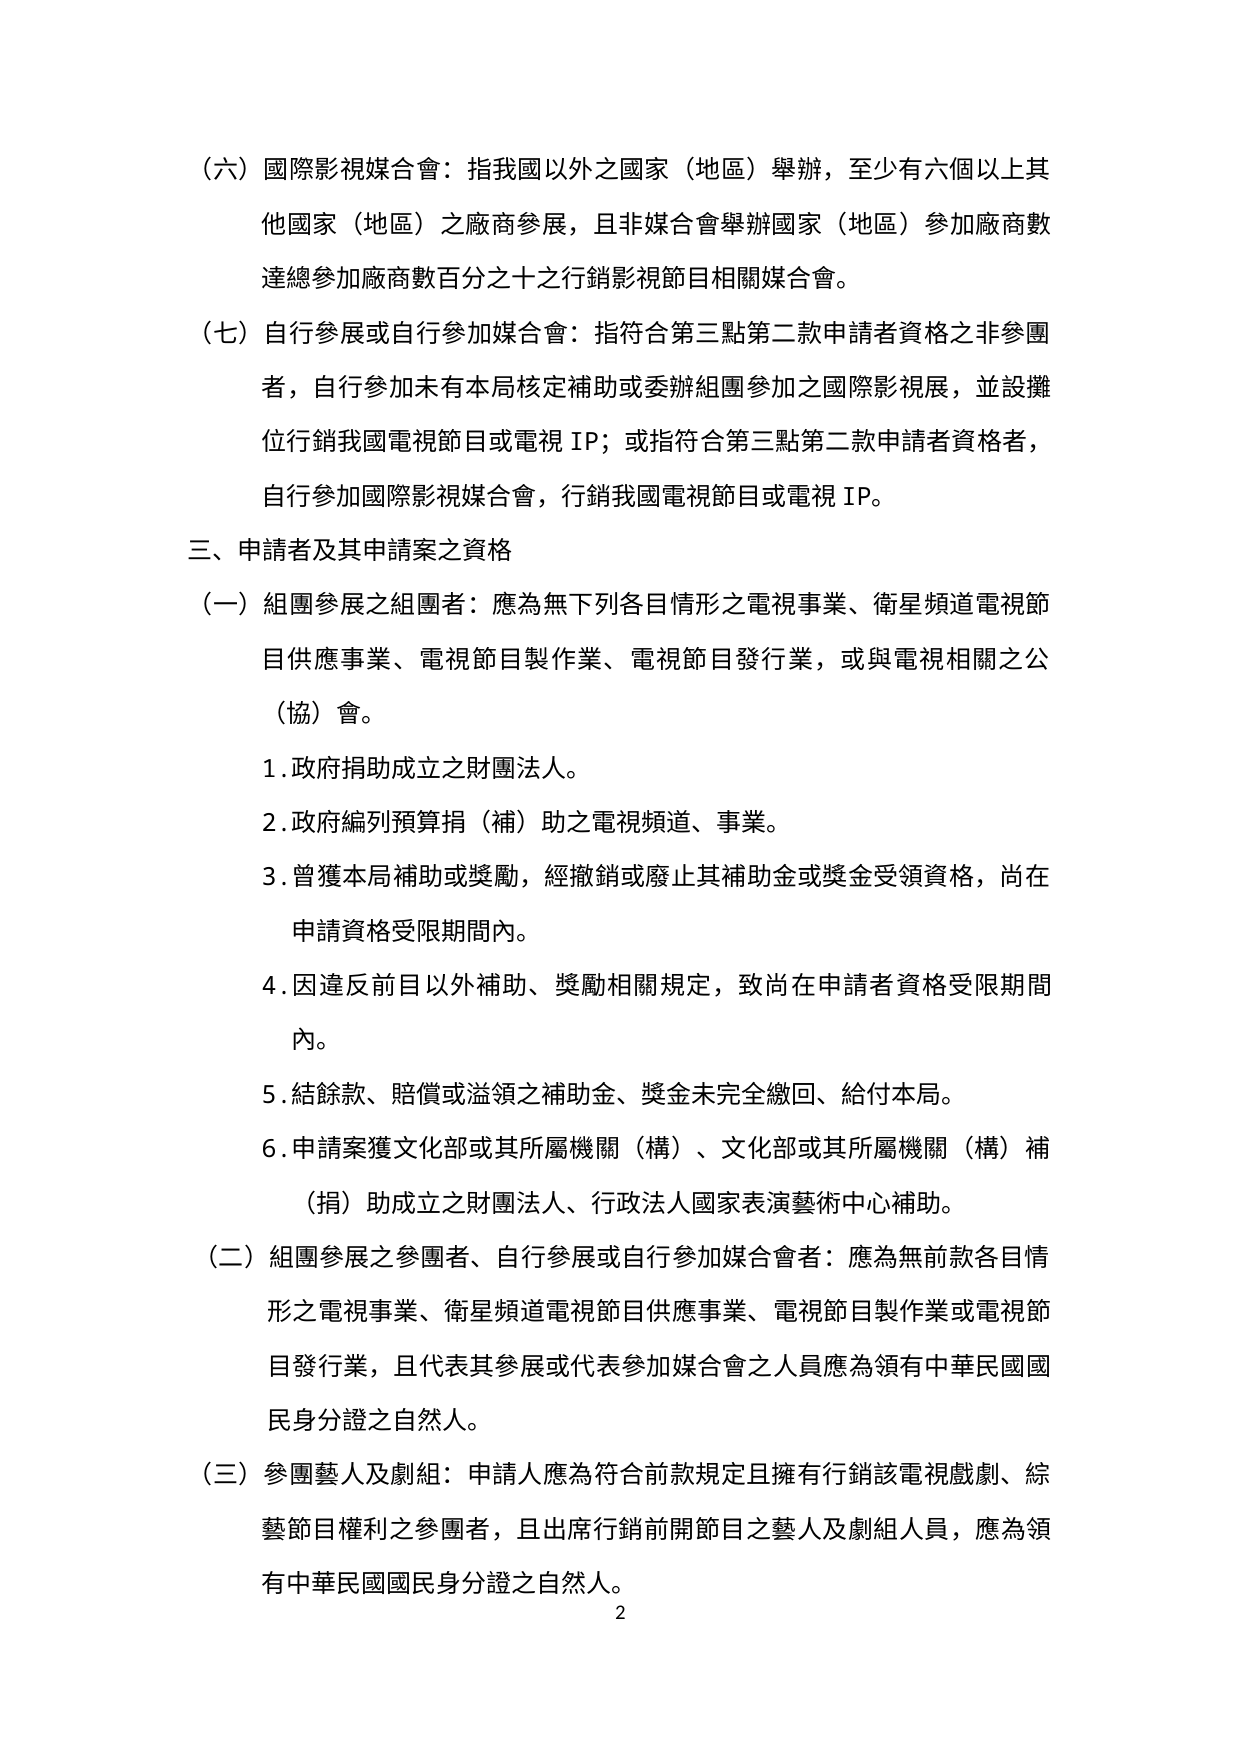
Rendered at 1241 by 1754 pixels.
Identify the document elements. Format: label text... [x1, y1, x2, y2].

text 3.曾獲本局補助或獎勵，經撤銷或廢止其補助金或獎金受領資格，尚在申請資格受限期間內。 [261, 857, 1053, 947]
text 1.政府捐助成立之財團法人。 [261, 748, 1053, 784]
text 4.因違反前目以外補助、獎勵相關規定，致尚在申請者資格受限期間內。 [261, 966, 1053, 1056]
text （三）參團藝人及劇組：申請人應為符合前款規定且擁有行銷該電視戲劇、綜藝節目權利之參團者，且出席行銷前開節目之藝人及劇組人員，應為領有中華民國國民身分證之自然人。 [187, 1455, 1053, 1600]
text 2.政府編列預算捐（補）助之電視頻道、事業。 [261, 802, 1053, 839]
text （七）自行參展或自行參加媒合會：指符合第三點第二款申請者資格之非參團者，自行參加未有本局核定補助或委辦組團參加之國際影視展，並設攤位行銷我國電視節目或電視IP；或指符合第三點第二款申請者資格者，自行參加國際影視媒合會，行銷我國電視節目或電視IP。 [187, 313, 1053, 512]
text （一）組團參展之組團者：應為無下列各目情形之電視事業、衛星頻道電視節目供應事業、電視節目製作業、電視節目發行業，或與電視相關之公（協）會。 [187, 585, 1053, 730]
text 三、申請者及其申請案之資格 [187, 531, 1053, 567]
text （二）組團參展之參團者、自行參展或自行參加媒合會者：應為無前款各目情形之電視事業、衛星頻道電視節目供應事業、電視節目製作業或電視節目發行業，且代表其參展或代表參加媒合會之人員應為領有中華民國國民身分證之自然人。 [193, 1237, 1053, 1437]
text （六）國際影視媒合會：指我國以外之國家（地區）舉辦，至少有六個以上其他國家（地區）之廠商參展，且非媒合會舉辦國家（地區）參加廠商數達總參加廠商數百分之十之行銷影視節目相關媒合會。 [187, 150, 1053, 295]
text 6.申請案獲文化部或其所屬機關（構）、文化部或其所屬機關（構）補（捐）助成立之財團法人、行政法人國家表演藝術中心補助。 [261, 1129, 1053, 1219]
text 5.結餘款、賠償或溢領之補助金、獎金未完全繳回、給付本局。 [261, 1074, 1053, 1111]
